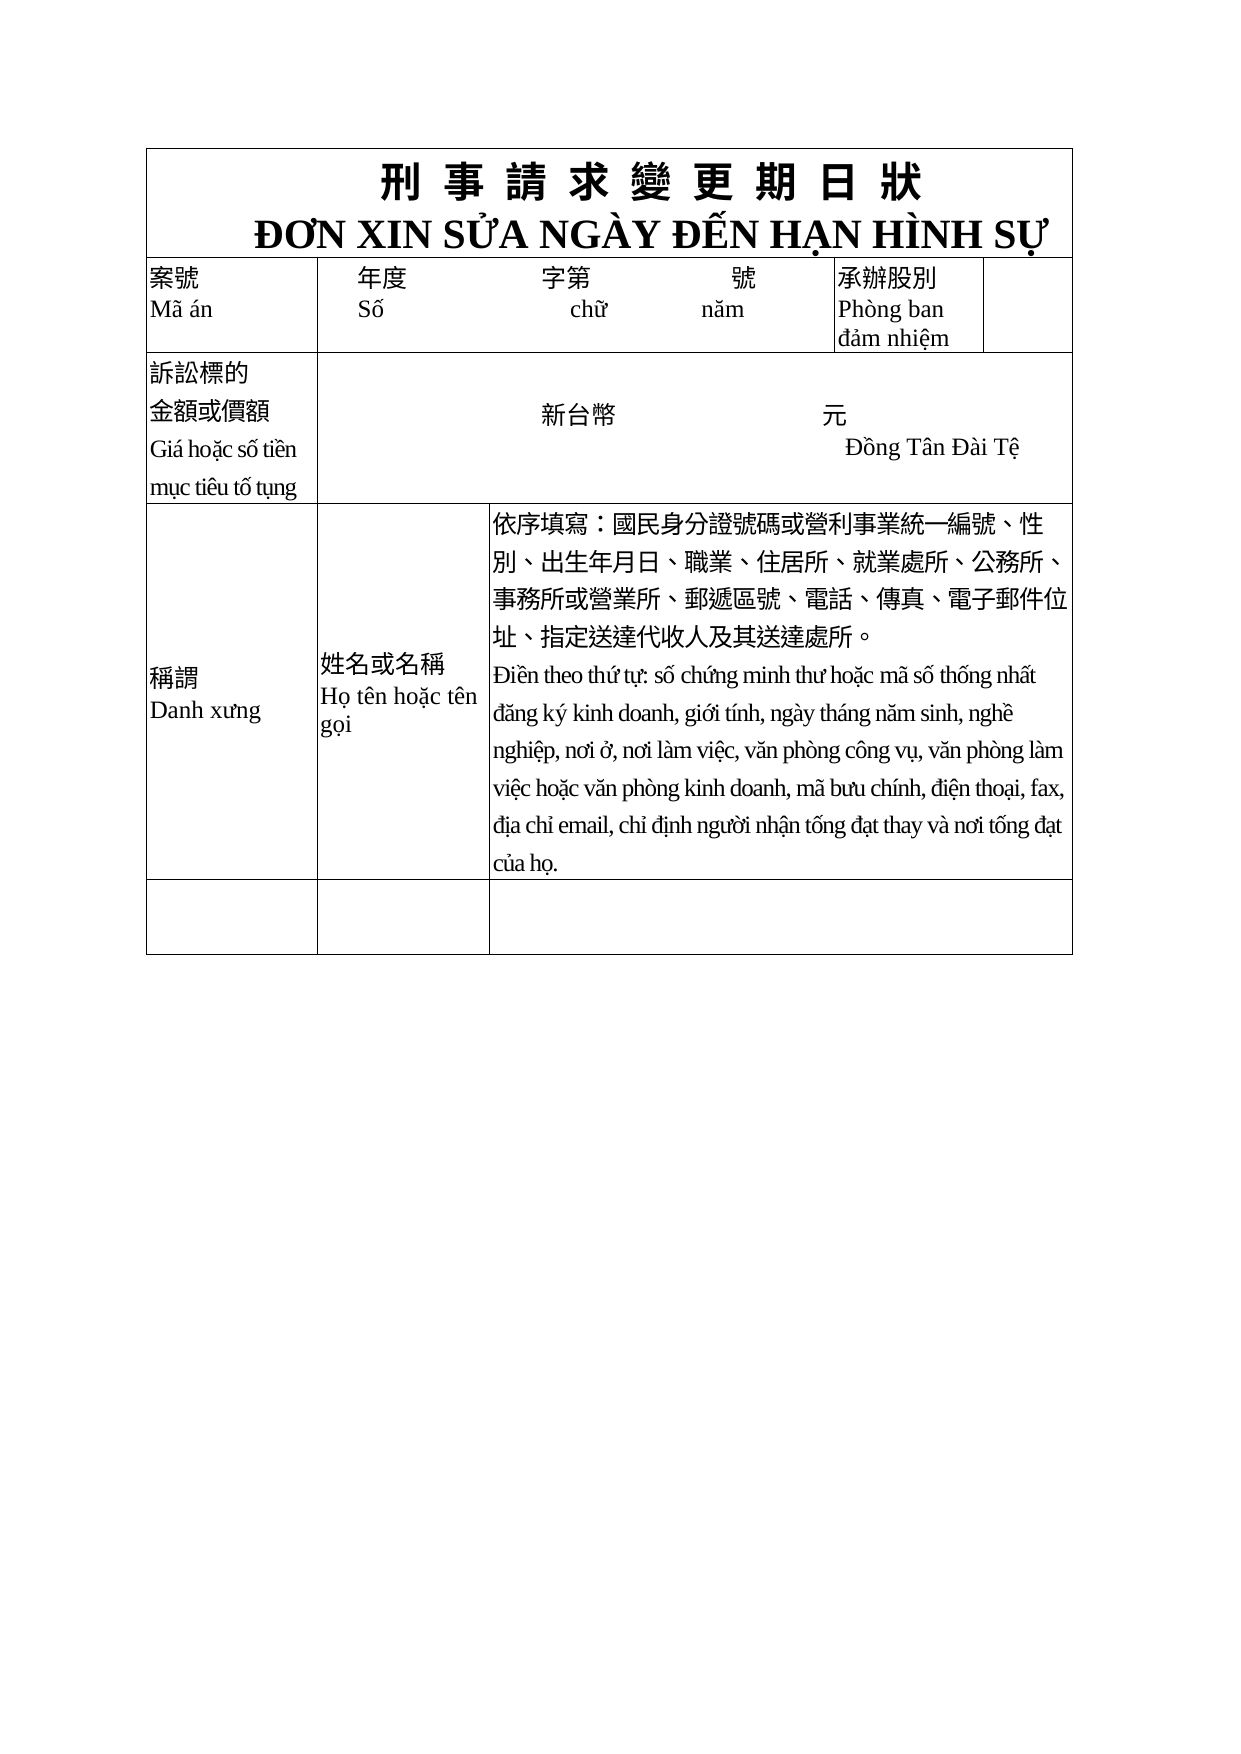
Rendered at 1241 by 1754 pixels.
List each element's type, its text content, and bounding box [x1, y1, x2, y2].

table_cell 稱謂 Danh xưng [147, 504, 317, 879]
table_cell [490, 880, 1072, 954]
table_cell 承辦股別 Phòng ban đảm nhiệm [835, 258, 983, 352]
table_cell 姓名或名稱 Họ tên hoặc tên gọi [318, 504, 489, 879]
table_cell 訴訟標的 金額或價額 Giá hoặc số tiền mục tiêu tố tụng [147, 353, 317, 503]
table_cell [147, 880, 317, 954]
table_cell [984, 258, 1072, 352]
table_header 刑事請求變更期日狀 ĐƠN XIN SỬA NGÀY ĐẾN HẠN HÌNH SỰ [147, 149, 1072, 257]
table_cell [318, 880, 489, 954]
table_cell 新台幣 元 Đồng Tân Đài Tệ [318, 353, 1072, 503]
table_cell 案號 Mã án [147, 258, 317, 352]
table_cell 年度 字第 號 Số chữ năm [318, 258, 834, 352]
table_cell 依序填寫：國民身分證號碼或營利事業統一編號、性別、出生年月日、職業、住居所、就業處所、公務所、事務所或營業所、郵遞區號、電話、傳真、電子郵件位址、指定送達代收人及其送達處所。 Điền theo thứ tự: số chứng minh thư hoặc mã số thống nhất đăng ký kinh doanh, giới tính, ngày tháng năm sinh, nghề nghiệp, nơi ở, nơi làm việc, văn phòng công vụ, văn phòng làm việc hoặc văn phòng kinh doanh, mã bưu chính, điện thoại, fax, địa chỉ email, chỉ định người nhận tống đạt thay và nơi tống đạt của họ. [490, 504, 1072, 879]
